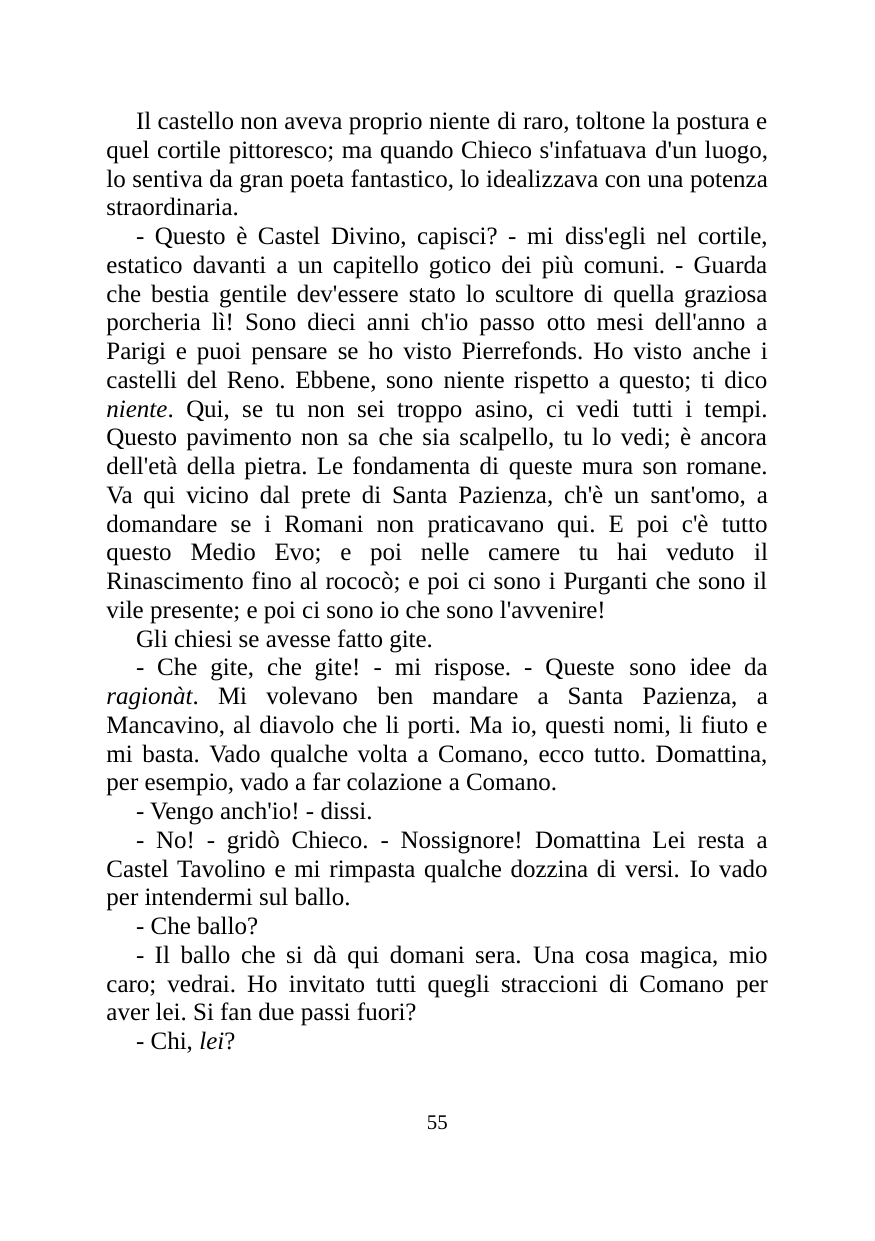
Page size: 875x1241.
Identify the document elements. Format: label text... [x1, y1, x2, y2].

text Il castello non aveva proprio niente di raro, toltone la postura e quel cortile pittoresco; ma quando Chieco s'infatuava d'un luogo, lo sentiva da gran poeta fantastico, lo idealizzava con una potenza straordinaria. [106, 106, 768, 221]
text - Questo è Castel Divino, capisci? - mi diss'egli nel cortile, estatico davanti a un capitello gotico dei più comuni. - Guarda che bestia gentile dev'essere stato lo scultore di quella graziosa porcheria lì! Sono dieci anni ch'io passo otto mesi dell'anno a Parigi e puoi pensare se ho visto Pierrefonds. Ho visto anche i castelli del Reno. Ebbene, sono niente rispetto a questo; ti dico niente. Qui, se tu non sei troppo asino, ci vedi tutti i tempi. Questo pavimento non sa che sia scalpello, tu lo vedi; è ancora dell'età della pietra. Le fondamenta di queste mura son romane. Va qui vicino dal prete di Santa Pazienza, ch'è un sant'omo, a domandare se i Romani non praticavano qui. E poi c'è tutto questo Medio Evo; e poi nelle camere tu hai veduto il Rinascimento fino al rococò; e poi ci sono i Purganti che sono il vile presente; e poi ci sono io che sono l'avvenire! [106, 221, 768, 624]
text - Che ballo? [106, 911, 768, 940]
text - Vengo anch'io! - dissi. [106, 796, 768, 825]
text - Che gite, che gite! - mi rispose. - Queste sono idee da ragionàt. Mi volevano ben mandare a Santa Pazienza, a Mancavino, al diavolo che li porti. Ma io, questi nomi, li fiuto e mi basta. Vado qualche volta a Comano, ecco tutto. Domattina, per esempio, vado a far colazione a Comano. [106, 652, 768, 796]
text - No! - gridò Chieco. - Nossignore! Domattina Lei resta a Castel Tavolino e mi rimpasta qualche dozzina di versi. Io vado per intendermi sul ballo. [106, 825, 768, 911]
text - Chi, lei? [106, 1026, 768, 1055]
text - Il ballo che si dà qui domani sera. Una cosa magica, mio caro; vedrai. Ho invitato tutti quegli straccioni di Comano per aver lei. Si fan due passi fuori? [106, 940, 768, 1026]
text Gli chiesi se avesse fatto gite. [106, 624, 768, 652]
